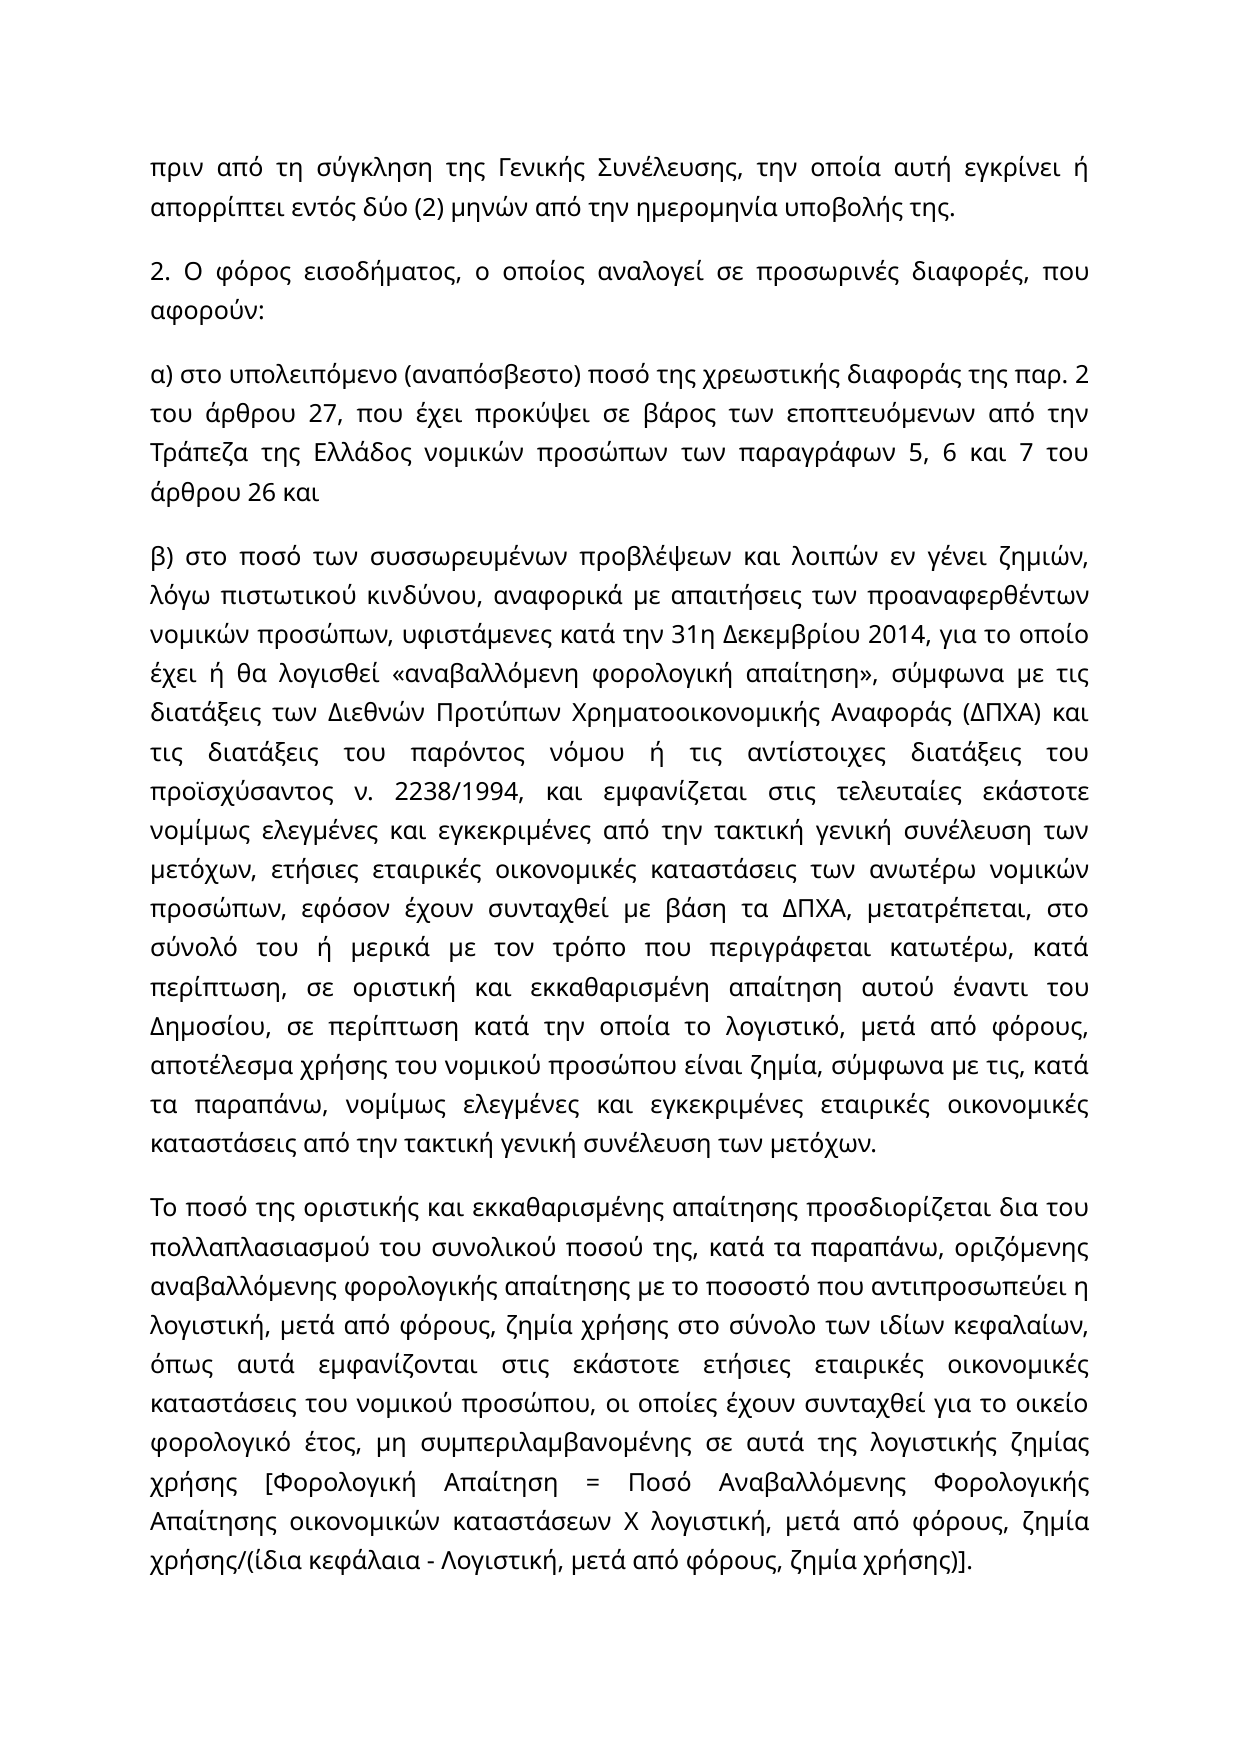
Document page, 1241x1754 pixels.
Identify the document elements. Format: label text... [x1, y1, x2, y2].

text Το ποσό της οριστικής και εκκαθαρισμένης απαίτησης προσδιορίζεται δια του πολλαπλασιασμού του συνολικού ποσού της, κατά τα παραπάνω, οριζόμενης αναβαλλόμενης φορολογικής απαίτησης με το ποσοστό που αντιπροσωπεύει η λογιστική, μετά από φόρους, ζημία χρήσης στο σύνολο των ιδίων κεφαλαίων, όπως αυτά εμφανίζονται στις εκάστοτε ετήσιες εταιρικές οικονομικές καταστάσεις του νομικού προσώπου, οι οποίες έχουν συνταχθεί για το οικείο φορολογικό έτος, μη συμπεριλαμβανομένης σε αυτά της λογιστικής ζημίας χρήσης [Φορολογική Απαίτηση = Ποσό Αναβαλλόμενης Φορολογικής Απαίτησης οικονομικών καταστάσεων X λογιστική, μετά από φόρους, ζημία χρήσης/(ίδια κεφάλαια - Λογιστική, μετά από φόρους, ζημία χρήσης)]. [150, 1190, 1090, 1577]
text 2. Ο φόρος εισοδήματος, ο οποίος αναλογεί σε προσωρινές διαφορές, που αφορούν: [150, 253, 1090, 327]
text α) στο υπολειπόμενο (αναπόσβεστο) ποσό της χρεωστικής διαφοράς της παρ. 2 του άρθρου 27, που έχει προκύψει σε βάρος των εποπτευόμενων από την Τράπεζα της Ελλάδος νομικών προσώπων των παραγράφων 5, 6 και 7 του άρθρου 26 και [150, 357, 1090, 508]
text β) στο ποσό των συσσωρευμένων προβλέψεων και λοιπών εν γένει ζημιών, λόγω πιστωτικού κινδύνου, αναφορικά με απαιτήσεις των προαναφερθέντων νομικών προσώπων, υφιστάμενες κατά την 31η Δεκεμβρίου 2014, για το οποίο έχει ή θα λογισθεί «αναβαλλόμενη φορολογική απαίτηση», σύμφωνα με τις διατάξεις των Διεθνών Προτύπων Χρηματοοικονομικής Αναφοράς (ΔΠΧΑ) και τις διατάξεις του παρόντος νόμου ή τις αντίστοιχες διατάξεις του προϊσχύσαντος ν. 2238/1994, και εμφανίζεται στις τελευταίες εκάστοτε νομίμως ελεγμένες και εγκεκριμένες από την τακτική γενική συνέλευση των μετόχων, ετήσιες εταιρικές οικονομικές καταστάσεις των ανωτέρω νομικών προσώπων, εφόσον έχουν συνταχθεί με βάση τα ΔΠΧΑ, μετατρέπεται, στο σύνολό του ή μερικά με τον τρόπο που περιγράφεται κατωτέρω, κατά περίπτωση, σε οριστική και εκκαθαρισμένη απαίτηση αυτού έναντι του Δημοσίου, σε περίπτωση κατά την οποία το λογιστικό, μετά από φόρους, αποτέλεσμα χρήσης του νομικού προσώπου είναι ζημία, σύμφωνα με τις, κατά τα παραπάνω, νομίμως ελεγμένες και εγκεκριμένες εταιρικές οικονομικές καταστάσεις από την τακτική γενική συνέλευση των μετόχων. [150, 538, 1090, 1160]
text πριν από τη σύγκληση της Γενικής Συνέλευσης, την οποία αυτή εγκρίνει ή απορρίπτει εντός δύο (2) μηνών από την ημερομηνία υποβολής της. [150, 150, 1090, 223]
